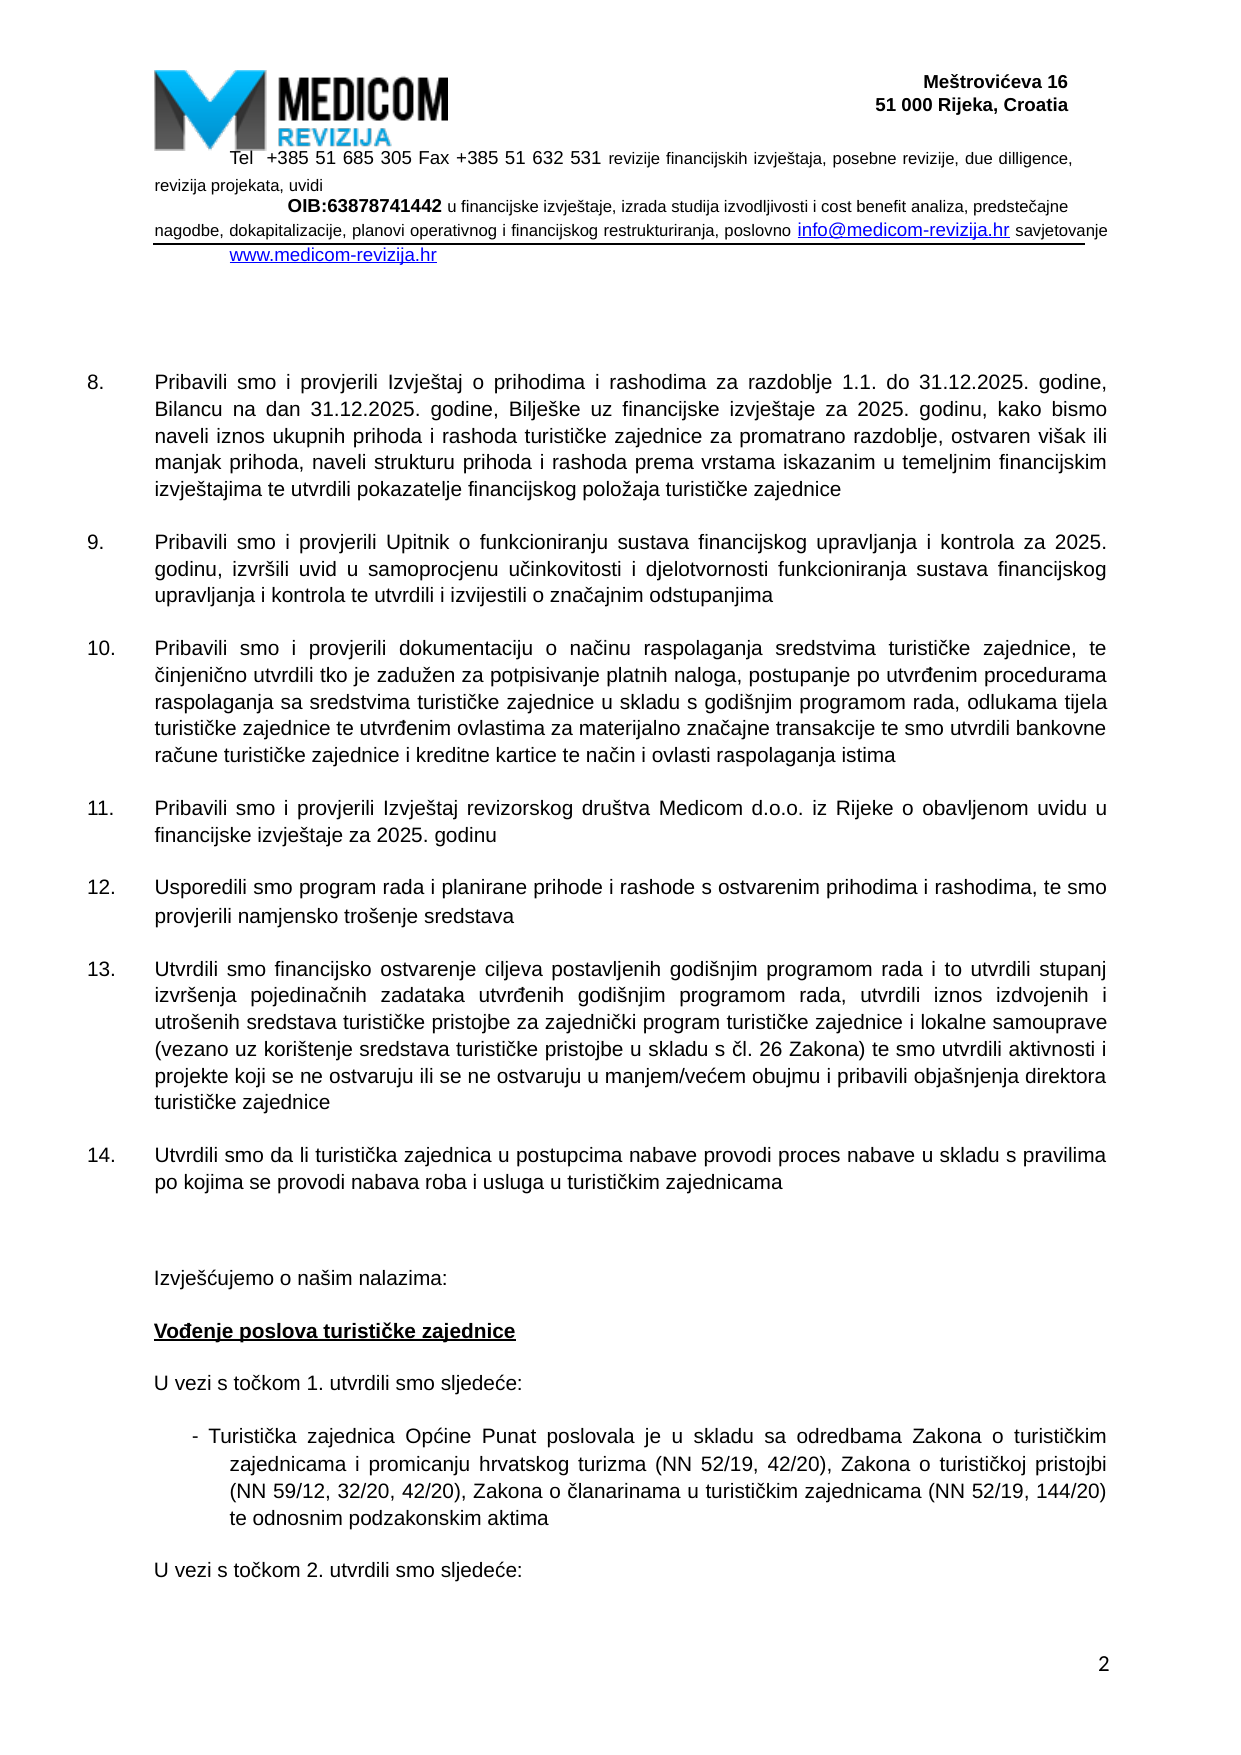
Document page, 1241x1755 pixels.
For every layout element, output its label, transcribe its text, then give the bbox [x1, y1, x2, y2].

text U vezi s točkom 2. utvrdili smo sljedeće: [154, 1558, 1108, 1582]
list Pribavili smo i provjerili Upitnik o funkcioniranju sustava financijskog upravljanja i kontrola za 2025. godinu, izvršili uvid u samoprocjenu učinkovitosti i djelotvornosti funkcioniranja sustava financijskog upravljanja i kontrola te utvrdili i izvijestili o značajnim odstupanjima [87, 530, 1108, 607]
list Usporedili smo program rada i planirane prihode i rashode s ostvarenim prihodima i rashodima, te smo provjerili namjensko trošenje sredstava [87, 875, 1108, 927]
text Vođenje poslova turističke zajednice [154, 1318, 986, 1342]
text U vezi s točkom 1. utvrdili smo sljedeće: [154, 1371, 1108, 1395]
list Pribavili smo i provjerili dokumentaciju o načinu raspolaganja sredstvima turističke zajednice, te činjenično utvrdili tko je zadužen za potpisivanje platnih naloga, postupanje po utvrđenim procedurama raspolaganja sa sredstvima turističke zajednice u skladu s godišnjim programom rada, odlukama tijela turističke zajednice te utvrđenim ovlastima za materijalno značajne transakcije te smo utvrdili bankovne račune turističke zajednice i kreditne kartice te način i ovlasti raspolaganja istima [87, 636, 1108, 767]
list Pribavili smo i provjerili Izvještaj revizorskog društva Medicom d.o.o. iz Rijeke o obavljenom uvidu u financijske izvještaje za 2025. godinu [87, 796, 1108, 846]
list Pribavili smo i provjerili Izvještaj o prihodima i rashodima za razdoblje 1.1. do 31.12.2025. godine, Bilancu na dan 31.12.2025. godine, Bilješke uz financijske izvještaje za 2025. godinu, kako bismo naveli iznos ukupnih prihoda i rashoda turističke zajednice za promatrano razdoblje, ostvaren višak ili manjak prihoda, naveli strukturu prihoda i rashoda prema vrstama iskazanim u temeljnim financijskim izvještajima te utvrdili pokazatelje financijskog položaja turističke zajednice [87, 370, 1108, 501]
text Izvješćujemo o našim nalazima: [154, 1266, 1108, 1290]
list Utvrdili smo financijsko ostvarenje ciljeva postavljenih godišnjim programom rada i to utvrdili stupanj izvršenja pojedinačnih zadataka utvrđenih godišnjim programom rada, utvrdili iznos izdvojenih i utrošenih sredstava turističke pristojbe za zajednički program turističke zajednice i lokalne samouprave (vezano uz korištenje sredstava turističke pristojbe u skladu s čl. 26 Zakona) te smo utvrdili aktivnosti i projekte koji se ne ostvaruju ili se ne ostvaruju u manjem/većem obujmu i pribavili objašnjenja direktora turističke zajednice [87, 956, 1108, 1114]
text - Turistička zajednica Općine Punat poslovala je u skladu sa odredbama Zakona o turističkim zajednicama i promicanju hrvatskog turizma (NN 52/19, 42/20), Zakona o turističkoj pristojbi (NN 59/12, 32/20, 42/20), Zakona o članarinama u turističkim zajednicama (NN 52/19, 144/20) te odnosnim podzakonskim aktima [192, 1424, 1108, 1529]
list Utvrdili smo da li turistička zajednica u postupcima nabave provodi proces nabave u skladu s pravilima po kojima se provodi nabava roba i usluga u turističkim zajednicama [87, 1143, 1108, 1194]
